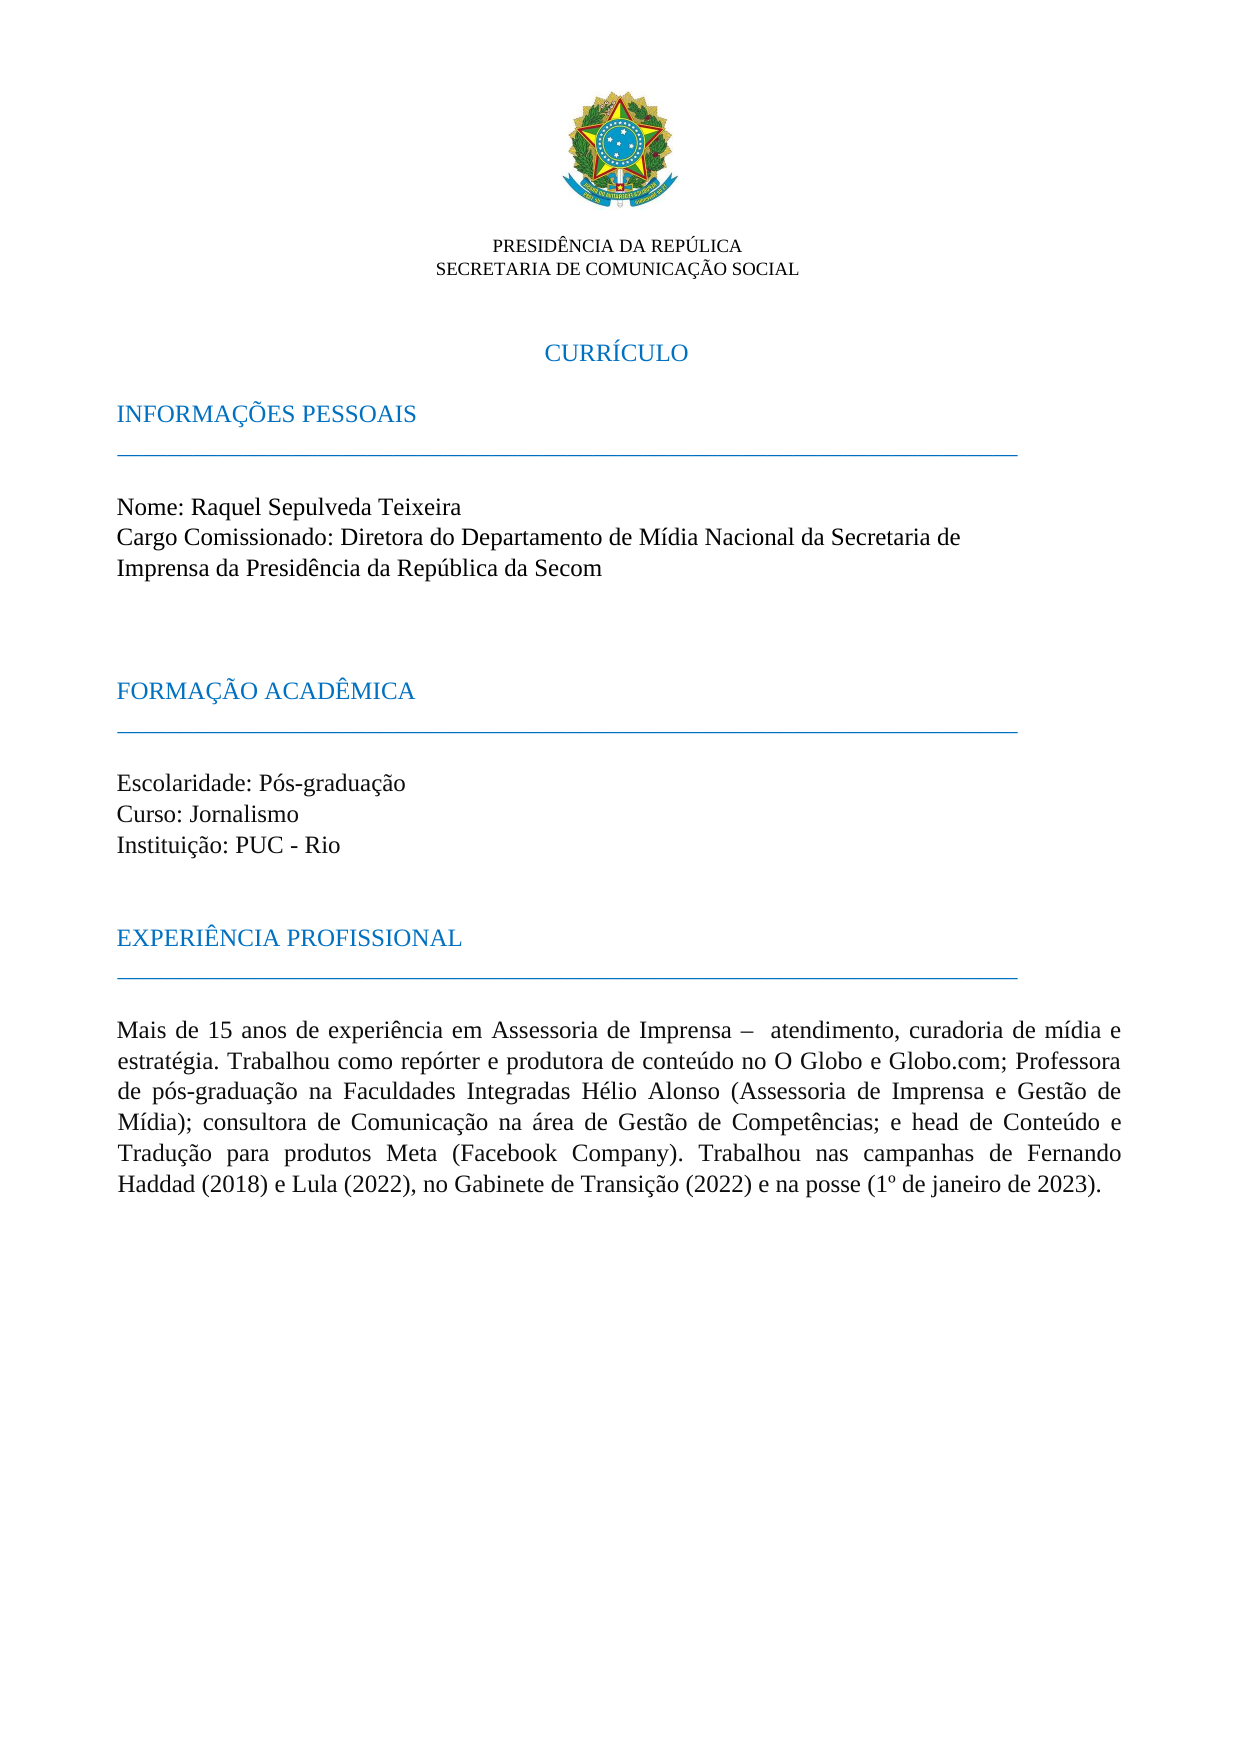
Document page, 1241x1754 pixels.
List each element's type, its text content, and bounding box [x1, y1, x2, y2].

text Escolaridade: Pós-graduação [116, 768, 1122, 797]
text CURRÍCULO [118, 338, 1121, 367]
text Mais de 15 anos de experiência em Assessoria de Imprensa – atendimento, curadoria de mídia e estratégia. Trabalhou como repórter e produtora de conteúdo no O Globo e Globo.com; Professora de pós-graduação na Faculdades Integradas Hélio Alonso (Assessoria de Imprensa e Gestão de Mídia); consultora de Comunicação na área de Gestão de Competências; e head de Conteúdo e Tradução para produtos Meta (Facebook Company). Trabalhou nas campanhas de Fernando Haddad (2018) e Lula (2022), no Gabinete de Transição (2022) e na posse (1º de janeiro de 2023). [116, 1015, 1122, 1197]
text EXPERIÊNCIA PROFISSIONAL [116, 923, 1122, 952]
text PRESIDÊNCIA DA REPÚLICA [118, 234, 1122, 256]
subtitle ________________________________________________________________________ [117, 707, 1122, 736]
text INFORMAÇÕES PESSOAIS [116, 399, 1122, 428]
text Curso: Jornalismo [116, 799, 1122, 828]
text Nome: Raquel Sepulveda Teixeira [116, 492, 1122, 520]
text SECRETARIA DE COMUNICAÇÃO SOCIAL [118, 257, 1122, 279]
text Instituição: PUC - Rio [116, 830, 1122, 859]
text FORMAÇÃO ACADÊMICA [116, 676, 1122, 705]
text Imprensa da Presidência da República da Secom [116, 553, 1122, 582]
subtitle ________________________________________________________________________ [117, 953, 1122, 982]
subtitle ________________________________________________________________________ [117, 430, 1122, 459]
text Cargo Comissionado: Diretora do Departamento de Mídia Nacional da Secretaria de [116, 522, 1122, 551]
